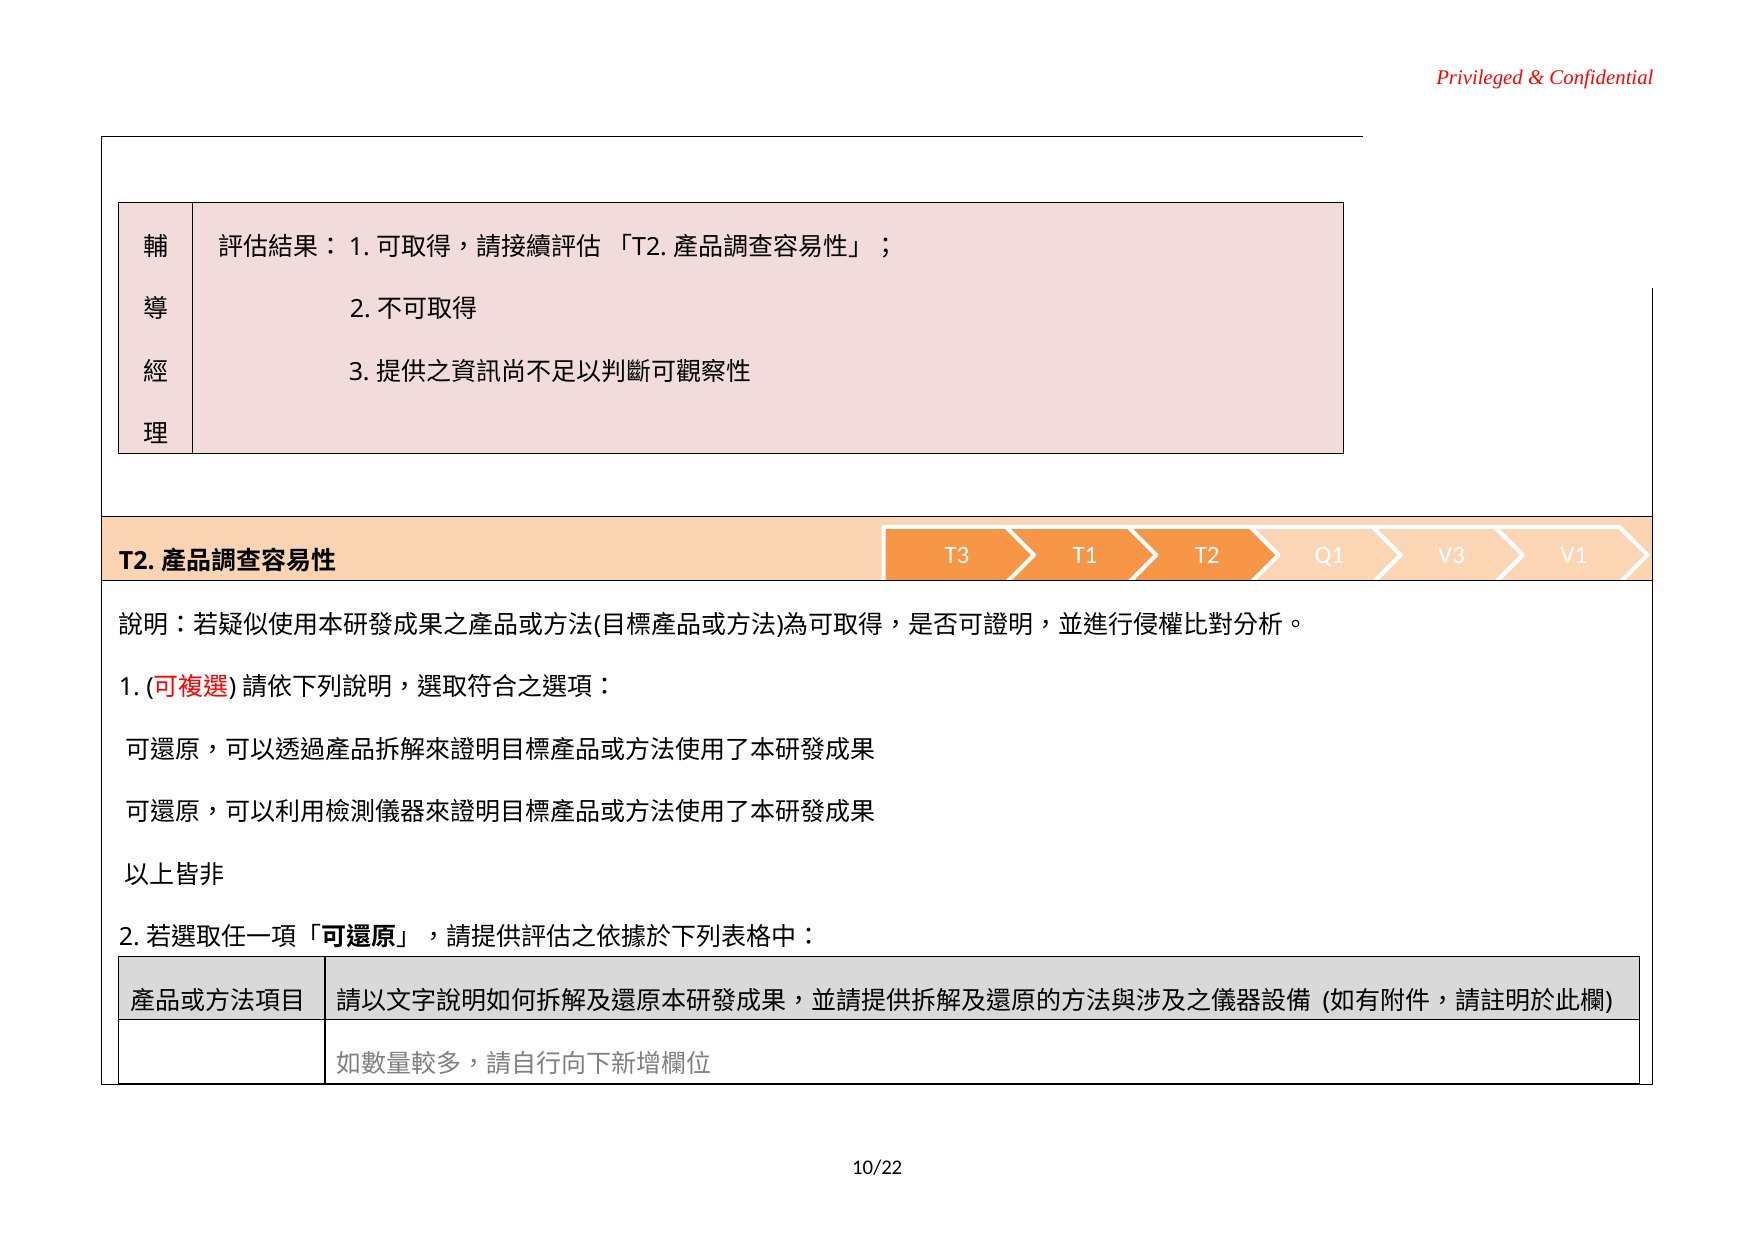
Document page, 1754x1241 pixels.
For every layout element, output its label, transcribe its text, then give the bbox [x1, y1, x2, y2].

table_cell 如數量較多，請自行向下新增欄位 [326, 1020, 1639, 1083]
table_header 輔 導 經 理 [119, 203, 192, 453]
table_header 請以文字說明如何拆解及還原本研發成果，並請提供拆解及還原的方法與涉及之儀器設備 (如有附件，請註明於此欄) [326, 957, 1639, 1019]
table_header 評估結果： 1. 可取得，請接續評估 「T2. 產品調查容易性」； 2. 不可取得 3. 提供之資訊尚不足以判斷可觀察性 [193, 203, 1343, 453]
table_cell [119, 1020, 324, 1083]
table_cell T2. 產品調查容易性 [102, 517, 1652, 580]
table_cell [102, 137, 1652, 516]
table_cell 說明：若疑似使用本研發成果之產品或方法(目標產品或方法)為可取得，是否可證明，並進行侵權比對分析。 1. (可複選) 請依下列說明，選取符合之選項： 可還原，可以透過產品拆解來證明目標產品或方法使用了本研發成果 可還原，可以利用檢測儀器來證明目標產品或方法使用了本研發成果 以上皆非 2. 若選取任一項「可還原」，請提供評估之依據於下列表格中： [102, 581, 1652, 1084]
table_header 產品或方法項目 [119, 957, 324, 1019]
